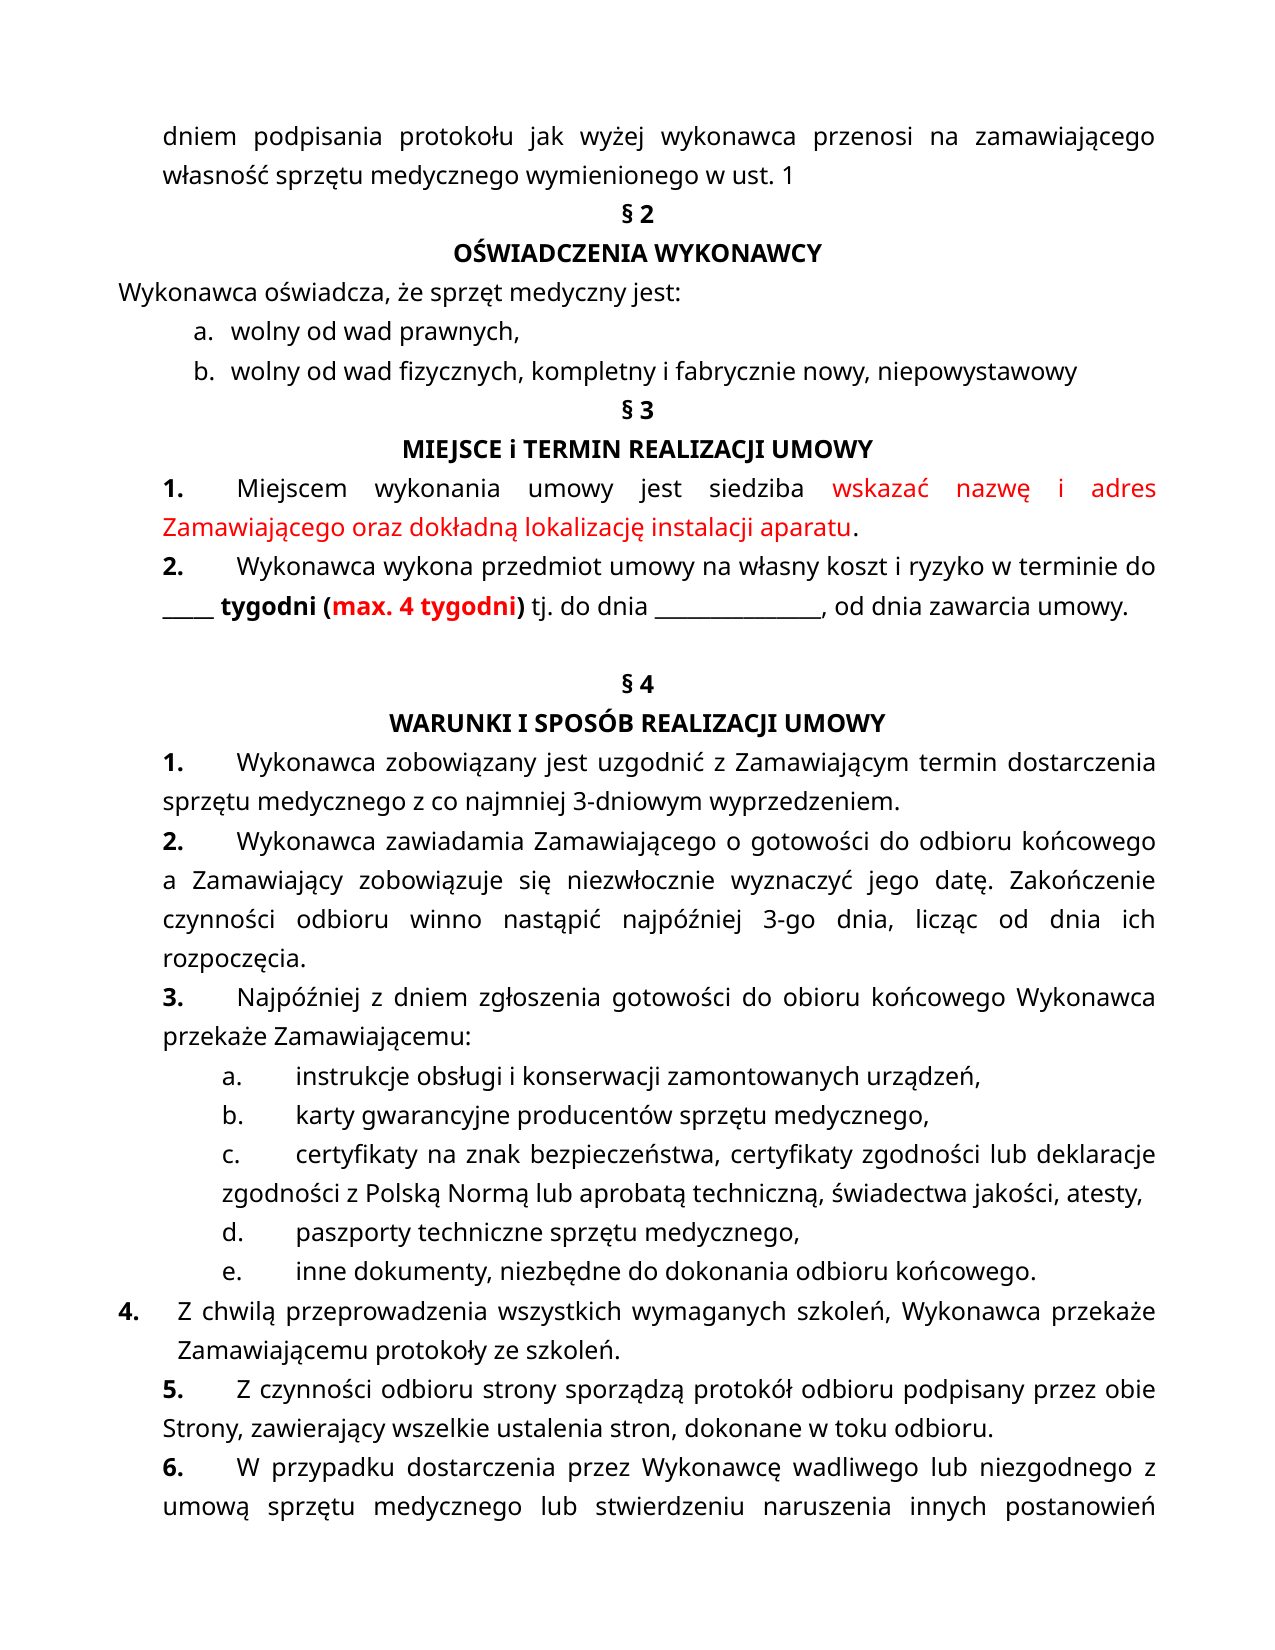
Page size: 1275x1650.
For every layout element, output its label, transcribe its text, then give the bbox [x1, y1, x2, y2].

list Wykonawca zawiadamia Zamawiającego o gotowości do odbioru końcowego a Zamawiający zobowiązuje się niezwłocznie wyznaczyć jego datę. Zakończenie czynności odbioru winno nastąpić najpóźniej 3-go dnia, licząc od dnia ich rozpoczęcia. [162, 823, 1157, 975]
list dniem podpisania protokołu jak wyżej wykonawca przenosi na zamawiającego własność sprzętu medycznego wymienionego w ust. 1 [162, 118, 1157, 191]
text § 2 [118, 196, 1157, 231]
list paszporty techniczne sprzętu medycznego, [222, 1215, 1157, 1249]
list instrukcje obsługi i konserwacji zamontowanych urządzeń, [222, 1058, 1157, 1092]
list karty gwarancyjne producentów sprzętu medycznego, [222, 1097, 1157, 1131]
text WARUNKI I SPOSÓB REALIZACJI UMOWY [118, 706, 1157, 740]
list inne dokumenty, niezbędne do dokonania odbioru końcowego. [222, 1254, 1157, 1288]
list wolny od wad fizycznych, kompletny i fabrycznie nowy, niepowystawowy [193, 353, 1157, 387]
text § 3 [118, 392, 1157, 426]
list wolny od wad prawnych, [193, 314, 1157, 348]
list Miejscem wykonania umowy jest siedziba wskazać nazwę i adres Zamawiającego oraz dokładną lokalizację instalacji aparatu. [162, 471, 1157, 544]
text OŚWIADCZENIA WYKONAWCY [118, 236, 1157, 270]
list Wykonawca zobowiązany jest uzgodnić z Zamawiającym termin dostarczenia sprzętu medycznego z co najmniej 3-dniowym wyprzedzeniem. [162, 745, 1157, 818]
list Najpóźniej z dniem zgłoszenia gotowości do obioru końcowego Wykonawca przekaże Zamawiającemu: [162, 980, 1157, 1053]
text MIEJSCE i TERMIN REALIZACJI UMOWY [118, 431, 1157, 466]
list certyfikaty na znak bezpieczeństwa, certyfikaty zgodności lub deklaracje zgodności z Polską Normą lub aprobatą techniczną, świadectwa jakości, atesty, [222, 1136, 1157, 1210]
text § 4 [118, 666, 1157, 701]
list W przypadku dostarczenia przez Wykonawcę wadliwego lub niezgodnego z umową sprzętu medycznego lub stwierdzeniu naruszenia innych postanowień [162, 1450, 1157, 1523]
list Z czynności odbioru strony sporządzą protokół odbioru podpisany przez obie Strony, zawierający wszelkie ustalenia stron, dokonane w toku odbioru. [162, 1371, 1157, 1445]
list Wykonawca wykona przedmiot umowy na własny koszt i ryzyko w terminie do _____ tygodni (max. 4 tygodni) tj. do dnia _______________, od dnia zawarcia umowy. [162, 549, 1157, 622]
text Wykonawca oświadcza, że sprzęt medyczny jest: [118, 275, 1157, 309]
list Z chwilą przeprowadzenia wszystkich wymaganych szkoleń, Wykonawca przekaże Zamawiającemu protokoły ze szkoleń. [118, 1293, 1157, 1366]
